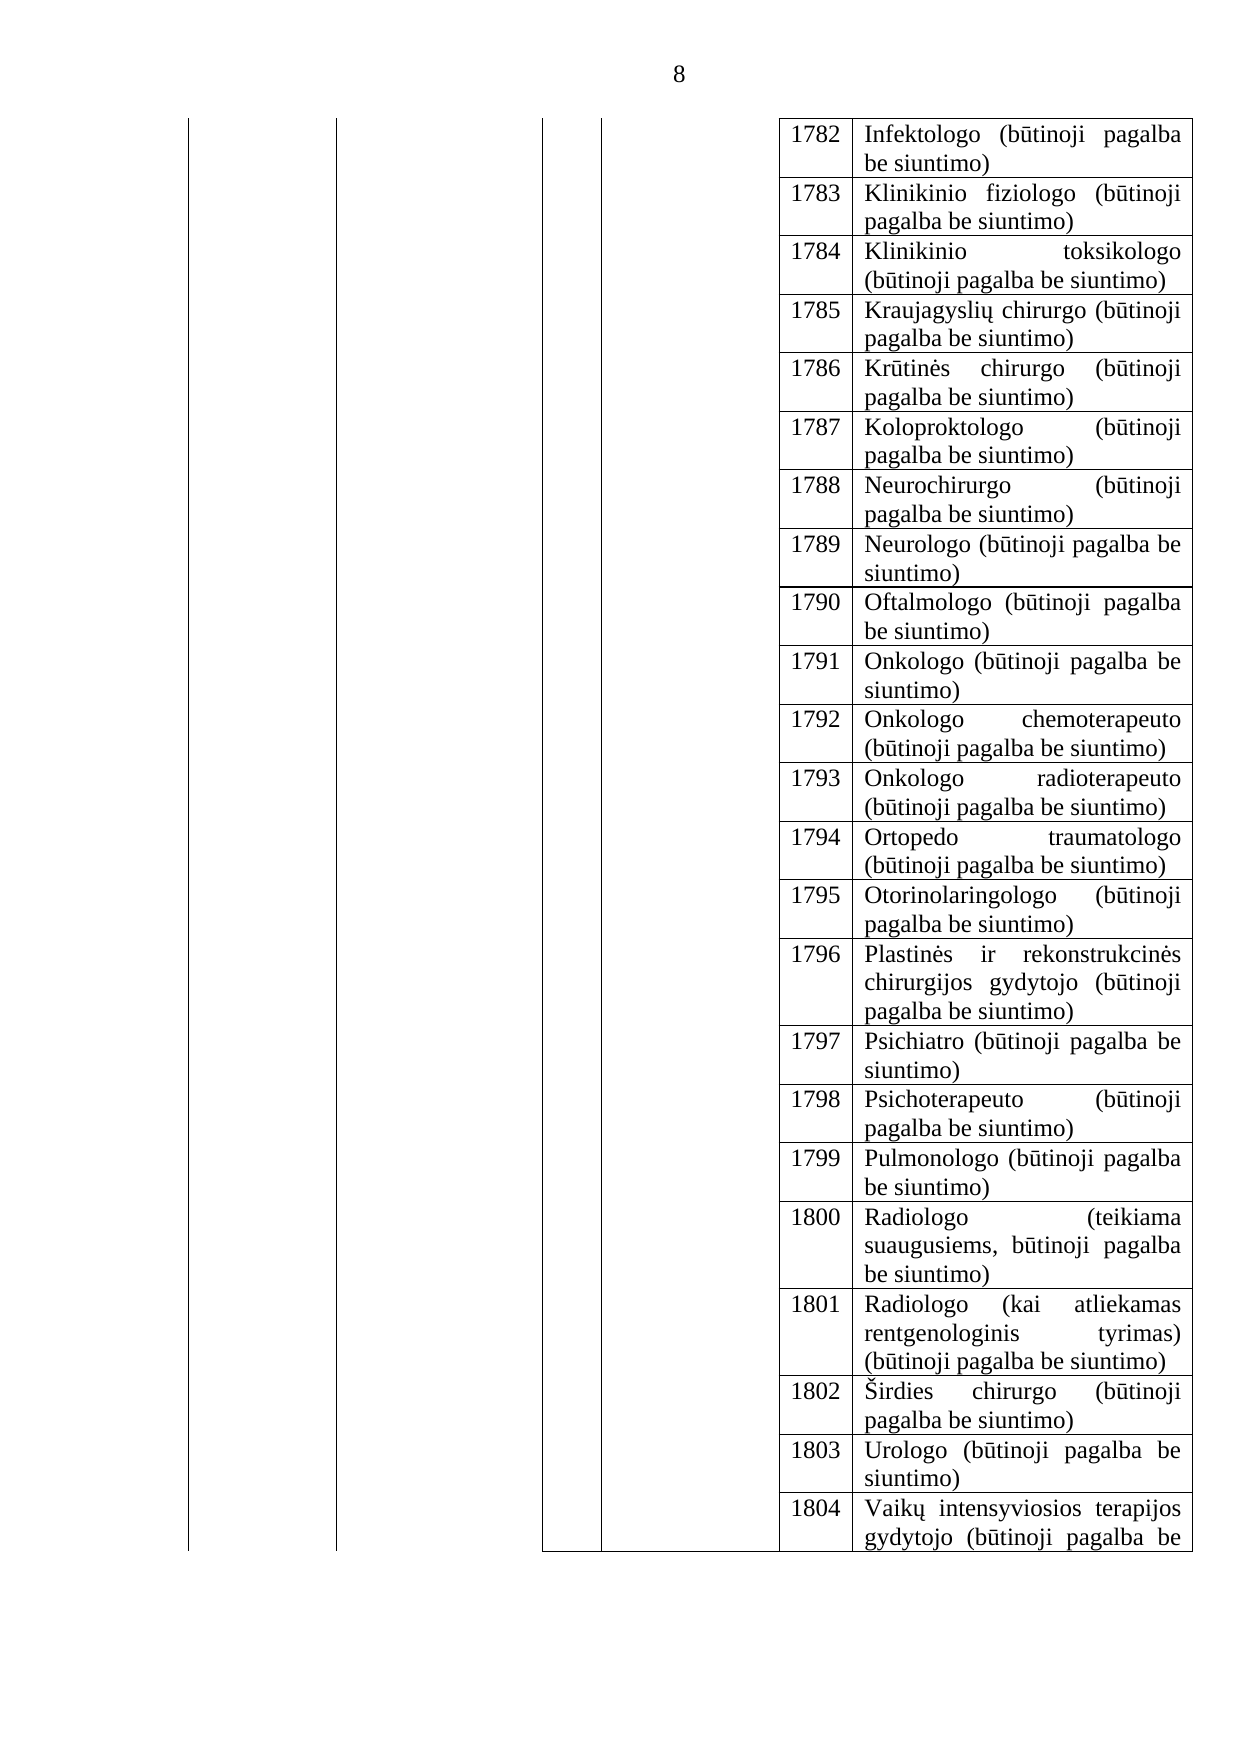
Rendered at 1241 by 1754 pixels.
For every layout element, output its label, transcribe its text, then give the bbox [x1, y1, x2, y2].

table_cell 1784 [780, 236, 852, 294]
table_cell 1787 [780, 412, 852, 469]
table_cell [189, 1375, 336, 1551]
table_cell Urologo (būtinoji pagalba be siuntimo) [853, 1435, 1192, 1492]
table_cell 1791 [780, 646, 852, 703]
table_cell [543, 1375, 601, 1551]
table_cell Neurologo (būtinoji pagalba be siuntimo) [853, 529, 1192, 586]
table_cell 1786 [780, 353, 852, 411]
table_cell 1783 [780, 178, 852, 235]
table_cell Klinikinio fiziologo (būtinoji pagalba be siuntimo) [853, 178, 1192, 235]
table_cell 1789 [780, 529, 852, 586]
table_cell Pulmonologo (būtinoji pagalba be siuntimo) [853, 1143, 1192, 1201]
table_cell [543, 118, 601, 1375]
table_cell Vaikų intensyviosios terapijos gydytojo (būtinoji pagalba be [853, 1493, 1192, 1551]
table_cell Radiologo (kai atliekamas rentgenologinis tyrimas) (būtinoji pagalba be siuntimo) [853, 1289, 1192, 1375]
table_cell Psichiatro (būtinoji pagalba be siuntimo) [853, 1026, 1192, 1083]
table_cell 1795 [780, 880, 852, 938]
table_cell 1804 [780, 1493, 852, 1551]
table_cell Onkologo chemoterapeuto (būtinoji pagalba be siuntimo) [853, 705, 1192, 762]
table_cell 1801 [780, 1289, 852, 1375]
table_cell Plastinės ir rekonstrukcinės chirurgijos gydytojo (būtinoji pagalba be siuntimo) [853, 939, 1192, 1025]
table_cell Koloproktologo (būtinoji pagalba be siuntimo) [853, 412, 1192, 469]
table_cell 1790 [780, 588, 852, 645]
table_cell Otorinolaringologo (būtinoji pagalba be siuntimo) [853, 880, 1192, 938]
table_cell 1785 [780, 295, 852, 352]
table_cell [337, 118, 542, 1375]
table_cell [602, 118, 779, 1375]
table_cell Klinikinio toksikologo (būtinoji pagalba be siuntimo) [853, 236, 1192, 294]
table_cell 1792 [780, 705, 852, 762]
table_cell [337, 1375, 542, 1551]
table_cell Psichoterapeuto (būtinoji pagalba be siuntimo) [853, 1085, 1192, 1142]
table_cell Širdies chirurgo (būtinoji pagalba be siuntimo) [853, 1376, 1192, 1434]
table_cell 1803 [780, 1435, 852, 1492]
table_cell 1793 [780, 763, 852, 821]
table_cell 1796 [780, 939, 852, 1025]
table_cell 1788 [780, 470, 852, 528]
table_cell 1798 [780, 1085, 852, 1142]
table_cell Ortopedo traumatologo (būtinoji pagalba be siuntimo) [853, 822, 1192, 879]
table_cell Oftalmologo (būtinoji pagalba be siuntimo) [853, 588, 1192, 645]
table_cell Radiologo (teikiama suaugusiems, būtinoji pagalba be siuntimo) [853, 1202, 1192, 1288]
table_cell Kraujagyslių chirurgo (būtinoji pagalba be siuntimo) [853, 295, 1192, 352]
table_cell [602, 1375, 779, 1551]
table_cell Krūtinės chirurgo (būtinoji pagalba be siuntimo) [853, 353, 1192, 411]
table_cell 1797 [780, 1026, 852, 1083]
table_cell Neurochirurgo (būtinoji pagalba be siuntimo) [853, 470, 1192, 528]
table_cell Onkologo (būtinoji pagalba be siuntimo) [853, 646, 1192, 703]
table_cell Onkologo radioterapeuto (būtinoji pagalba be siuntimo) [853, 763, 1192, 821]
table_cell [189, 118, 336, 1375]
table_cell 1802 [780, 1376, 852, 1434]
table_cell 1782 [780, 119, 852, 177]
table_cell Infektologo (būtinoji pagalba be siuntimo) [853, 119, 1192, 177]
table_cell 1800 [780, 1202, 852, 1288]
table_cell 1794 [780, 822, 852, 879]
table_cell 1799 [780, 1143, 852, 1201]
